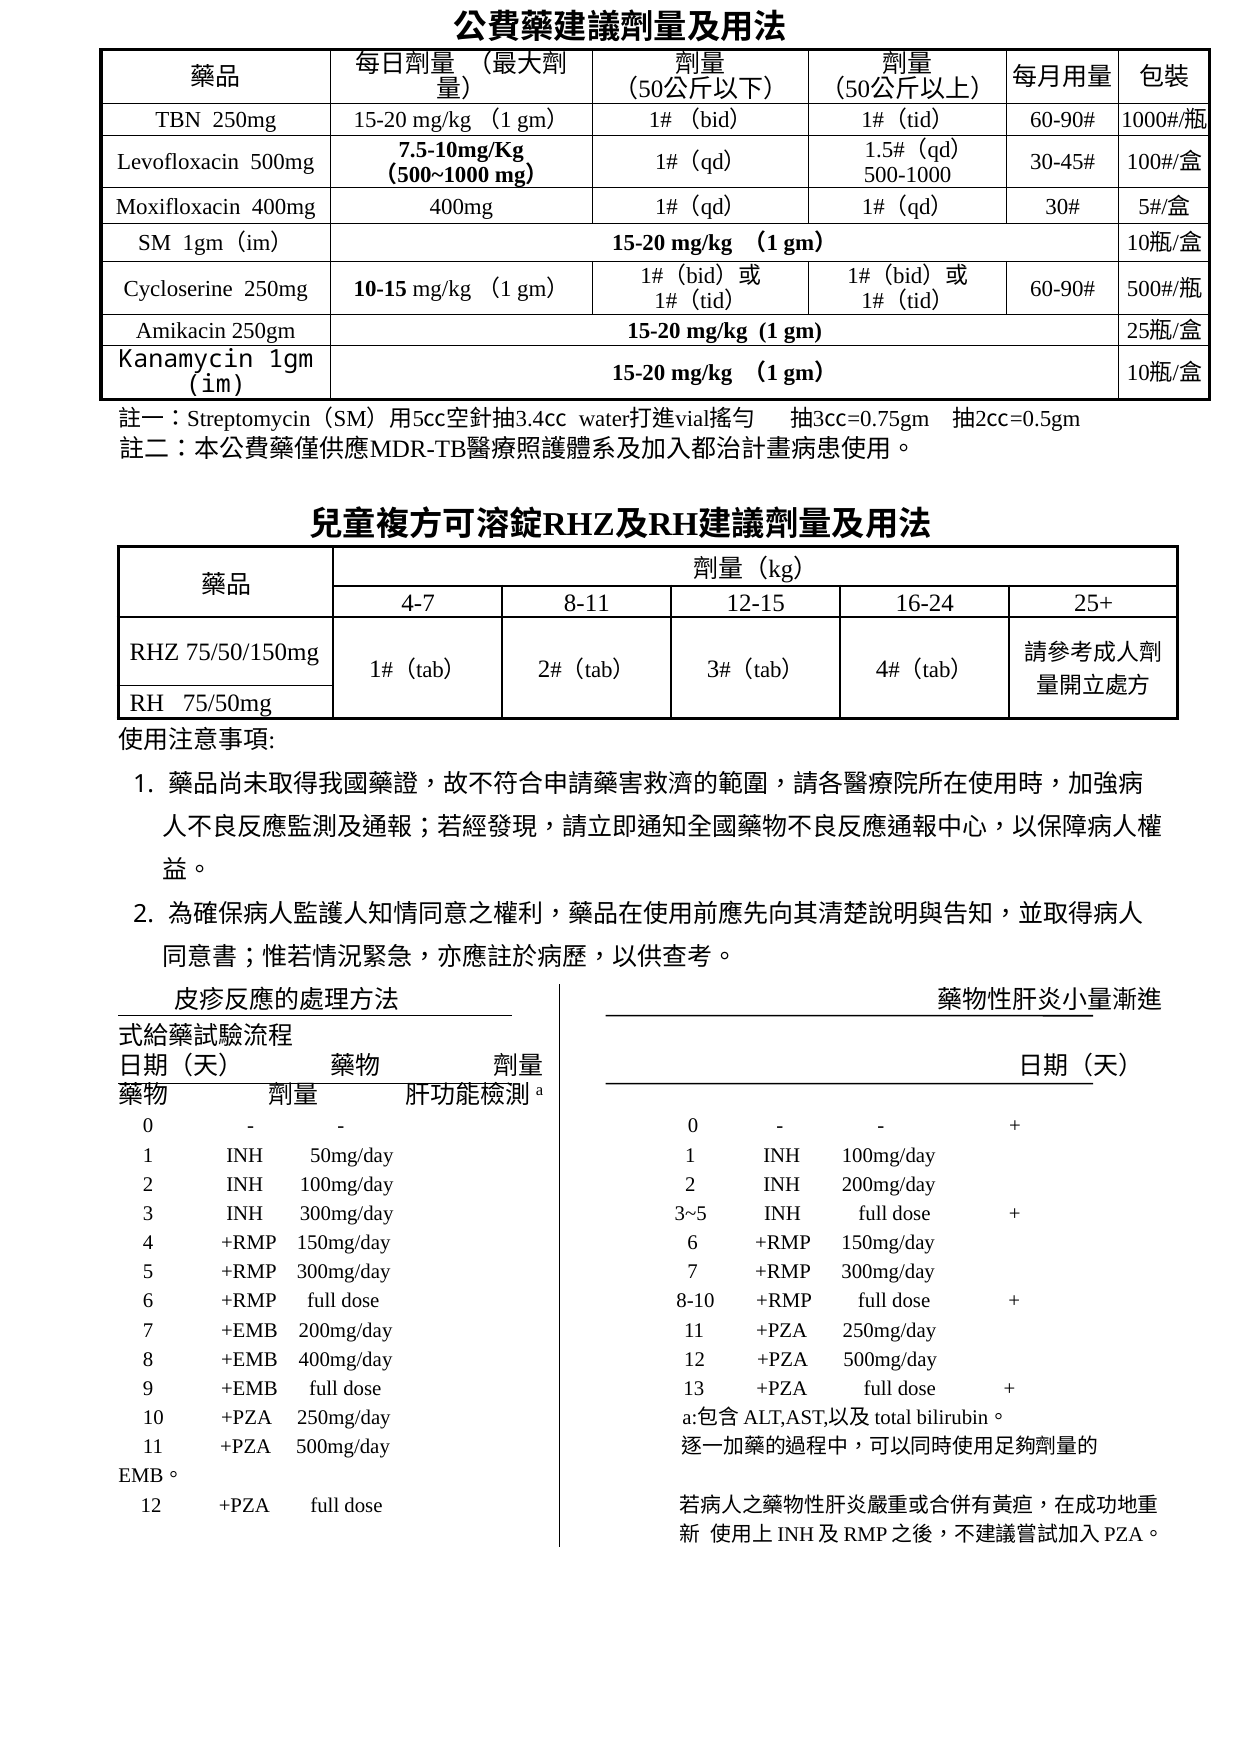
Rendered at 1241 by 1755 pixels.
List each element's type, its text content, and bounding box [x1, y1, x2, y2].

text 使用注意事項: [118, 720, 1152, 756]
table_cell 10-15 mg/kg （1 gm） [331, 262, 592, 313]
text 兒童複方可溶錠RHZ及RH建議劑量及用法 [118, 497, 1122, 545]
text 註二：本公費藥僅供應MDR-TB醫療照護體系及加入都治計畫病患使用。 [119, 432, 1122, 463]
text 8-10 +RMP full dose + [560, 1284, 1166, 1314]
table_cell 1#（bid）或 1#（tid） [593, 262, 808, 313]
table_cell 15-20 mg/kg （1 gm） [331, 224, 1118, 261]
text 12 +PZA full dose [119, 1489, 559, 1547]
text 日期（天） 藥物 劑量 日期（天） 藥物 劑量 肝功能檢測a [118, 1051, 559, 1109]
table_cell 1000#/瓶 [1119, 104, 1208, 135]
table_cell 12-15 [672, 587, 839, 616]
table_cell 8-11 [503, 587, 670, 616]
text 13 +PZA full dose + [560, 1372, 1166, 1401]
table_cell 1#（qd） [809, 188, 1006, 223]
table_cell TBN 250mg [103, 104, 330, 135]
text 5 +RMP 300mg/day [118, 1255, 559, 1284]
text 12 +PZA 500mg/day [560, 1343, 1166, 1372]
table_cell 30-45# [1007, 136, 1118, 187]
table_cell 請參考成人劑量開立處方 [1010, 618, 1176, 717]
table_cell 30# [1007, 188, 1118, 223]
table_cell RHZ 75/50/150mg [120, 618, 332, 685]
table_header 藥品 [103, 51, 330, 103]
text 10 +PZA 250mg/day [118, 1401, 559, 1430]
table_cell RH 75/50mg [120, 686, 332, 717]
text - - 0 - - + [560, 1109, 1166, 1139]
text 6 +RMP full dose [118, 1284, 559, 1314]
text 11 +PZA 500mg/day 逐一加藥的過程中，可以同時使用足夠劑量的EMB。 [118, 1430, 559, 1489]
table_cell Levofloxacin 500mg [103, 136, 330, 187]
table_cell 1# （bid） [593, 104, 808, 135]
table_header 劑量（kg） [334, 548, 1176, 584]
table_cell SM 1gm（im） [103, 224, 330, 261]
table_cell 1.5#（qd） 500-1000 [809, 136, 1006, 187]
text 1 INH 50mg/day [118, 1139, 559, 1168]
text 公費藥建議劑量及用法 [118, 0, 1122, 48]
text 11 +PZA 250mg/day [560, 1314, 1166, 1343]
table_cell Kanamycin 1gm (im) [103, 346, 330, 398]
text 6 +RMP 150mg/day [560, 1226, 1166, 1255]
table_header 劑量 （50公斤以下） [593, 51, 808, 103]
table_cell Cycloserine 250mg [103, 262, 330, 313]
text 2 INH 200mg/day [560, 1168, 1166, 1197]
table_cell 10瓶/盒 [1119, 346, 1208, 398]
text 7 +EMB 200mg/day [118, 1314, 559, 1343]
table_cell 15-20 mg/kg （1 gm） [331, 104, 592, 135]
table_cell 1#（qd） [593, 188, 808, 223]
text 8 +EMB 400mg/day [118, 1343, 559, 1372]
text 0 [118, 1109, 559, 1139]
table_cell 100#/盒 [1119, 136, 1208, 187]
list 藥品尚未取得我國藥證，故不符合申請藥害救濟的範圍，請各醫療院所在使用時，加強病人不良反應監測及通報；若經發現，請立即通知全國藥物不良反應通報中心，以保障病人權益。 [133, 763, 1166, 886]
table_cell 25瓶/盒 [1119, 315, 1208, 345]
table_cell 25+ [1010, 587, 1176, 616]
table_cell 500#/瓶 [1119, 262, 1208, 313]
table_cell 5#/盒 [1119, 188, 1208, 223]
text 註一：Streptomycin（SM）用5㏄空針抽3.4㏄ water打進vial搖勻 抽3㏄=0.75gm 抽2㏄=0.5gm [118, 401, 1122, 432]
text 皮疹反應的處理方法 藥物性肝炎小量漸進式給藥試驗流程 [118, 980, 1166, 1051]
table_cell 400mg [331, 188, 592, 223]
table_cell 60-90# [1007, 104, 1118, 135]
table_cell 4#（tab） [841, 618, 1008, 717]
table_cell 1#（tab） [334, 618, 501, 717]
table_header 藥品 [120, 548, 332, 616]
table_header 每月用量 [1007, 51, 1118, 103]
table_cell 1#（tid） [809, 104, 1006, 135]
table_header 包裝 [1119, 51, 1208, 103]
table_cell 15-20 mg/kg (1 gm) [331, 315, 1118, 345]
table_cell 4-7 [334, 587, 501, 616]
table_cell 3#（tab） [672, 618, 839, 717]
text 日期（天） 藥物 劑量 日期（天） 藥物 劑量 肝功能檢測a [560, 1051, 1166, 1109]
text 2 INH 100mg/day [118, 1168, 559, 1197]
text 3~5 INH full dose + [560, 1197, 1166, 1226]
text 1 INH 100mg/day [560, 1139, 1166, 1168]
text 4 +RMP 150mg/day [118, 1226, 559, 1255]
table_cell 2#（tab） [503, 618, 670, 717]
text 11 +PZA 500mg/day 逐一加藥的過程中，可以同時使用足夠劑量的EMB。 [560, 1430, 1166, 1489]
table_cell 16-24 [841, 587, 1008, 616]
table_cell 1#（qd） [593, 136, 808, 187]
text 7 +RMP 300mg/day [560, 1255, 1166, 1284]
table_header 劑量 （50公斤以上） [809, 51, 1006, 103]
table_cell 15-20 mg/kg （1 gm） [331, 346, 1118, 398]
list 為確保病人監護人知情同意之權利，藥品在使用前應先向其清楚說明與告知，並取得病人同意書；惟若情況緊急，亦應註於病歷，以供查考。 [133, 893, 1166, 973]
text 9 +EMB full dose [118, 1372, 559, 1401]
text 若病人之藥物性肝炎嚴重或合併有黃疸，在成功地重新 使用上INH及RMP之後，不建議嘗試加入PZA。 [560, 1489, 1166, 1547]
text a:包含ALT,AST,以及total bilirubin。 [560, 1401, 1166, 1430]
table_cell 60-90# [1007, 262, 1118, 313]
table_cell Moxifloxacin 400mg [103, 188, 330, 223]
table_cell 1#（bid）或 1#（tid） [809, 262, 1006, 313]
table_cell 10瓶/盒 [1119, 224, 1208, 261]
text 3 INH 300mg/day [118, 1197, 559, 1226]
table_cell Amikacin 250gm [103, 315, 330, 345]
table_cell 7.5-10mg/Kg （500~1000 mg） [331, 136, 592, 187]
table_header 每日劑量 （最大劑量） [331, 51, 592, 103]
